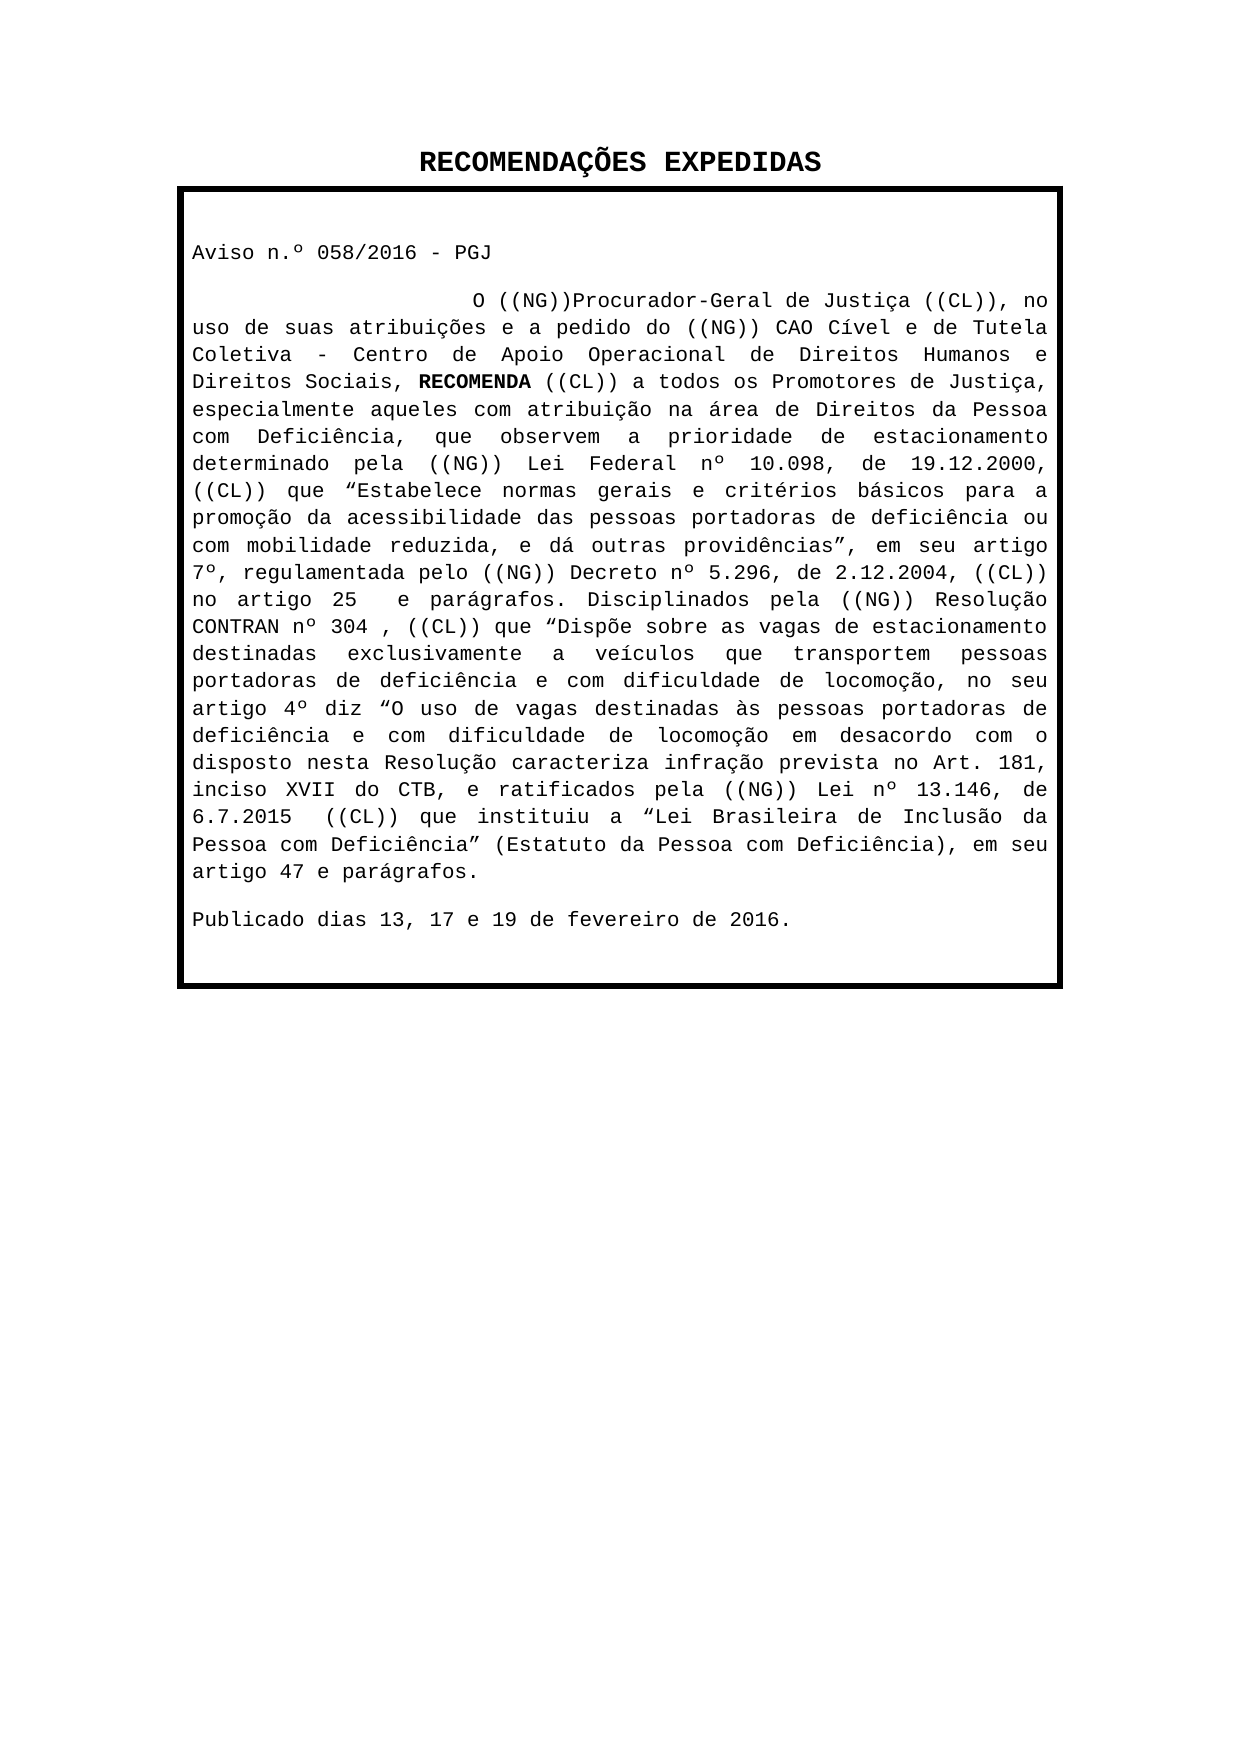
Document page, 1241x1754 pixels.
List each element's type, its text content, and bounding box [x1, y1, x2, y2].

text Aviso n.º 058/2016 - PGJ [184, 233, 1057, 266]
text O ((NG))Procurador-Geral de Justiça ((CL)), no uso de suas atribuições e a pedido do ((NG)) CAO Cível e de Tutela Coletiva - Centro de Apoio Operacional de Direitos Humanos e Direitos Sociais, RECOMENDA ((CL)) a todos os Promotores de Justiça, especialmente aqueles com atribuição na área de Direitos da Pessoa com Deficiência, que observem a prioridade de estacionamento determinado pela ((NG)) Lei Federal nº 10.098, de 19.12.2000, ((CL)) que “Estabelece normas gerais e critérios básicos para a promoção da acessibilidade das pessoas portadoras de deficiência ou com mobilidade reduzida, e dá outras providências”, em seu artigo 7º, regulamentada pelo ((NG)) Decreto nº 5.296, de 2.12.2004, ((CL)) no artigo 25 e parágrafos. Disciplinados pela ((NG)) Resolução CONTRAN nº 304 , ((CL)) que “Dispõe sobre as vagas de estacionamento destinadas exclusivamente a veículos que transportem pessoas portadoras de deficiência e com dificuldade de locomoção, no seu artigo 4º diz “O uso de vagas destinadas às pessoas portadoras de deficiência e com dificuldade de locomoção em desacordo com o disposto nesta Resolução caracteriza infração prevista no Art. 181, inciso XVII do CTB, e ratificados pela ((NG)) Lei nº 13.146, de 6.7.2015 ((CL)) que instituiu a “Lei Brasileira de Inclusão da Pessoa com Deficiência” (Estatuto da Pessoa com Deficiência), em seu artigo 47 e parágrafos. [184, 282, 1057, 884]
text RECOMENDAÇÕES EXPEDIDAS [177, 148, 1063, 181]
text Publicado dias 13, 17 e 19 de fevereiro de 2016. [184, 901, 1057, 932]
